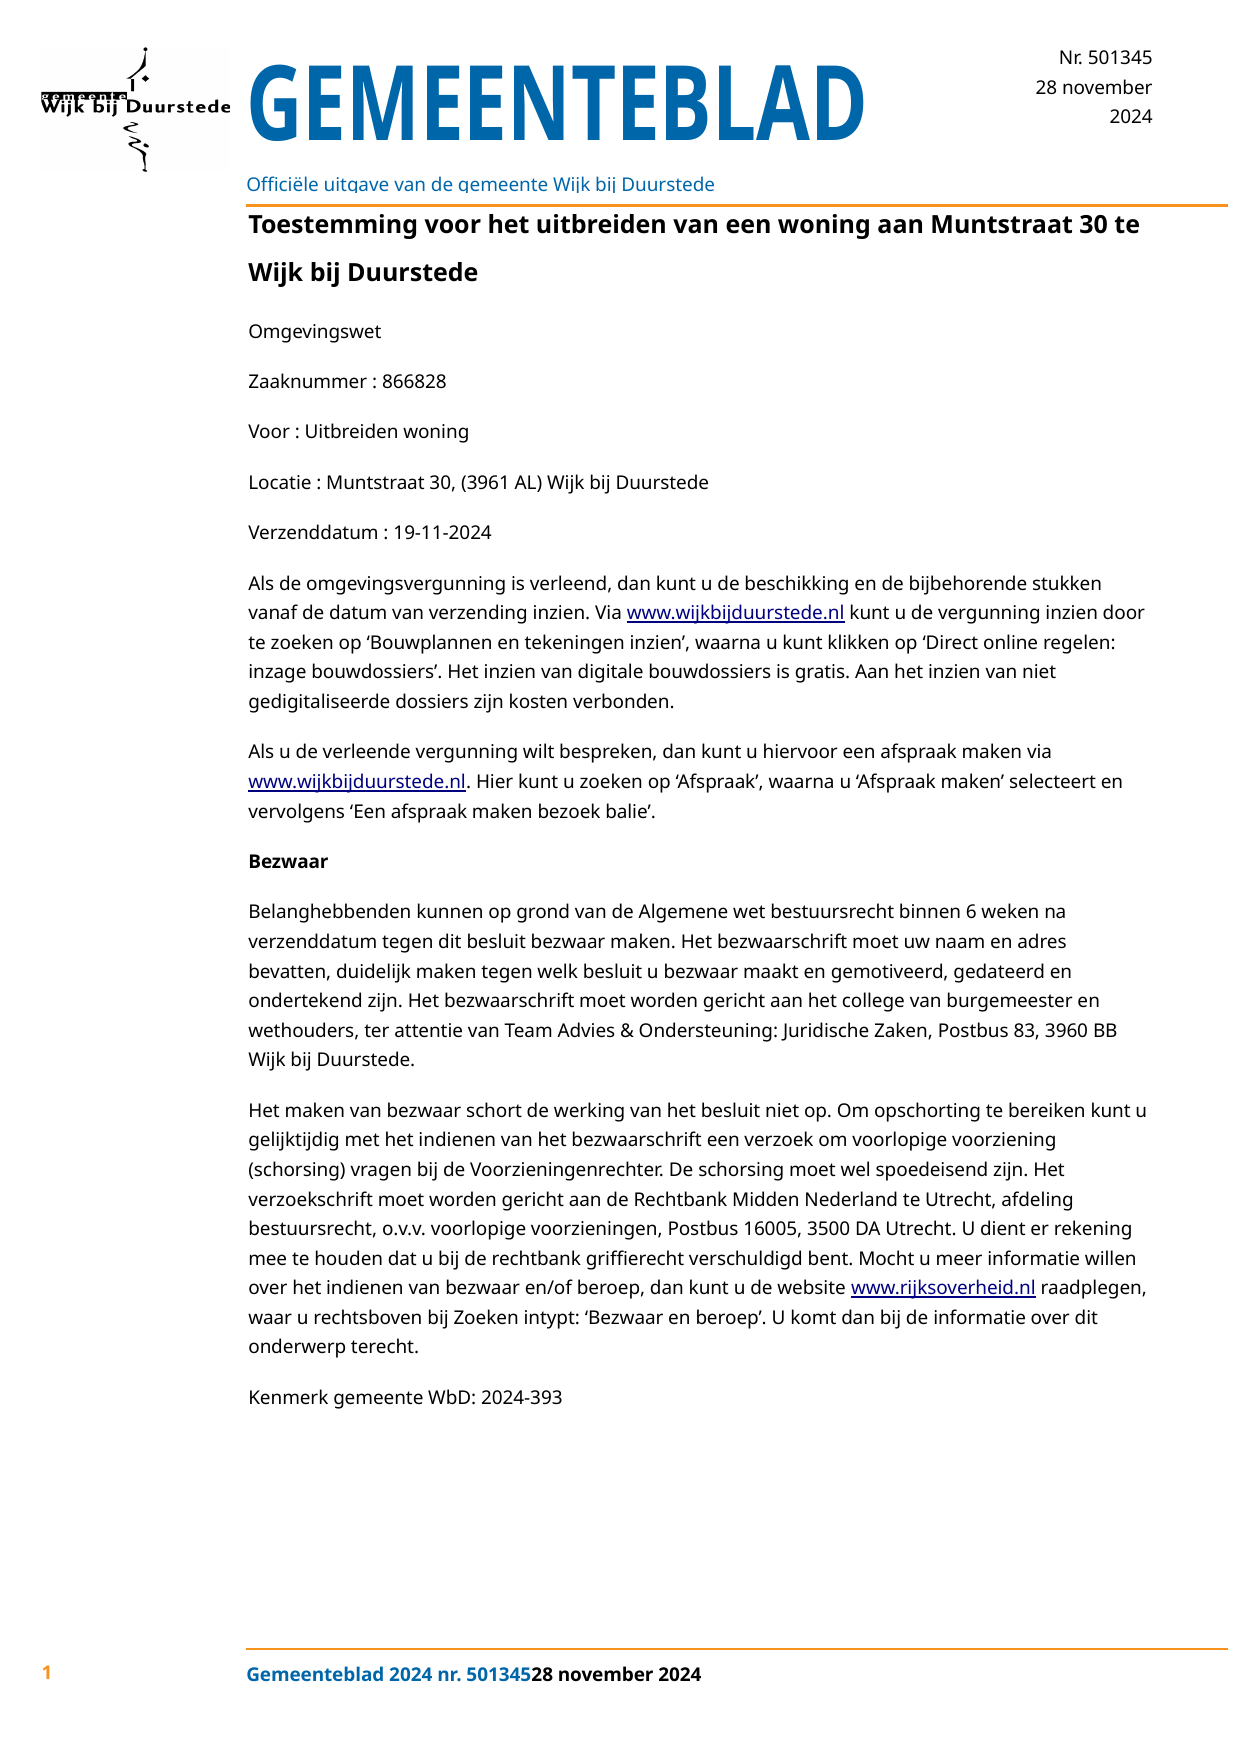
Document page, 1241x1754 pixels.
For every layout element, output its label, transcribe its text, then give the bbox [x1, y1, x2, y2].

text Als de omgevingsvergunning is verleend, dan kunt u de beschikking en de bijbehorende stukken vanaf de datum van verzending inzien. Via www.wijkbijduurstede.nl kunt u de vergunning inzien door te zoeken op ‘Bouwplannen en tekeningen inzien’, waarna u kunt klikken op ‘Direct online regelen: inzage bouwdossiers’. Het inzien van digitale bouwdossiers is gratis. Aan het inzien van niet gedigitaliseerde dossiers zijn kosten verbonden. [248, 570, 1152, 714]
text Zaaknummer : 866828 [248, 368, 1152, 394]
text Als u de verleende vergunning wilt bespreken, dan kunt u hiervoor een afspraak maken via www.wijkbijduurstede.nl. Hier kunt u zoeken op ‘Afspraak’, waarna u ‘Afspraak maken’ selecteert en vervolgens ‘Een afspraak maken bezoek balie’. [248, 739, 1152, 824]
text Verzenddatum : 19-11-2024 [248, 519, 1152, 545]
text Omgevingswet [248, 318, 1152, 344]
picture [41, 47, 231, 172]
text Voor : Uitbreiden woning [248, 419, 1152, 444]
text Kenmerk gemeente WbD: 2024-393 [248, 1384, 1152, 1410]
text Locatie : Muntstraat 30, (3961 AL) Wijk bij Duurstede [248, 469, 1152, 495]
text Het maken van bezwaar schort de werking van het besluit niet op. Om opschorting te bereiken kunt u gelijktijdig met het indienen van het bezwaarschrift een verzoek om voorlopige voorziening (schorsing) vragen bij de Voorzieningenrechter. De schorsing moet wel spoedeisend zijn. Het verzoekschrift moet worden gericht aan de Rechtbank Midden Nederland te Utrecht, afdeling bestuursrecht, o.v.v. voorlopige voorzieningen, Postbus 16005, 3500 DA Utrecht. U dient er rekening mee te houden dat u bij de rechtbank griffierecht verschuldigd bent. Mocht u meer informatie willen over het indienen van bezwaar en/of beroep, dan kunt u de website www.rijksoverheid.nl raadplegen, waar u rechtsboven bij Zoeken intypt: ‘Bezwaar en beroep’. U komt dan bij de informatie over dit onderwerp terecht. [248, 1097, 1152, 1359]
text Toestemming voor het uitbreiden van een woning aan Muntstraat 30 te Wijk bij Duurstede [248, 207, 1152, 288]
text Bezwaar [248, 848, 1152, 874]
text Belanghebbenden kunnen op grond van de Algemene wet bestuursrecht binnen 6 weken na verzenddatum tegen dit besluit bezwaar maken. Het bezwaarschrift moet uw naam en adres bevatten, duidelijk maken tegen welk besluit u bezwaar maakt en gemotiveerd, gedateerd en ondertekend zijn. Het bezwaarschrift moet worden gericht aan het college van burgemeester en wethouders, ter attentie van Team Advies & Ondersteuning: Juridische Zaken, Postbus 83, 3960 BB Wijk bij Duurstede. [248, 899, 1152, 1072]
